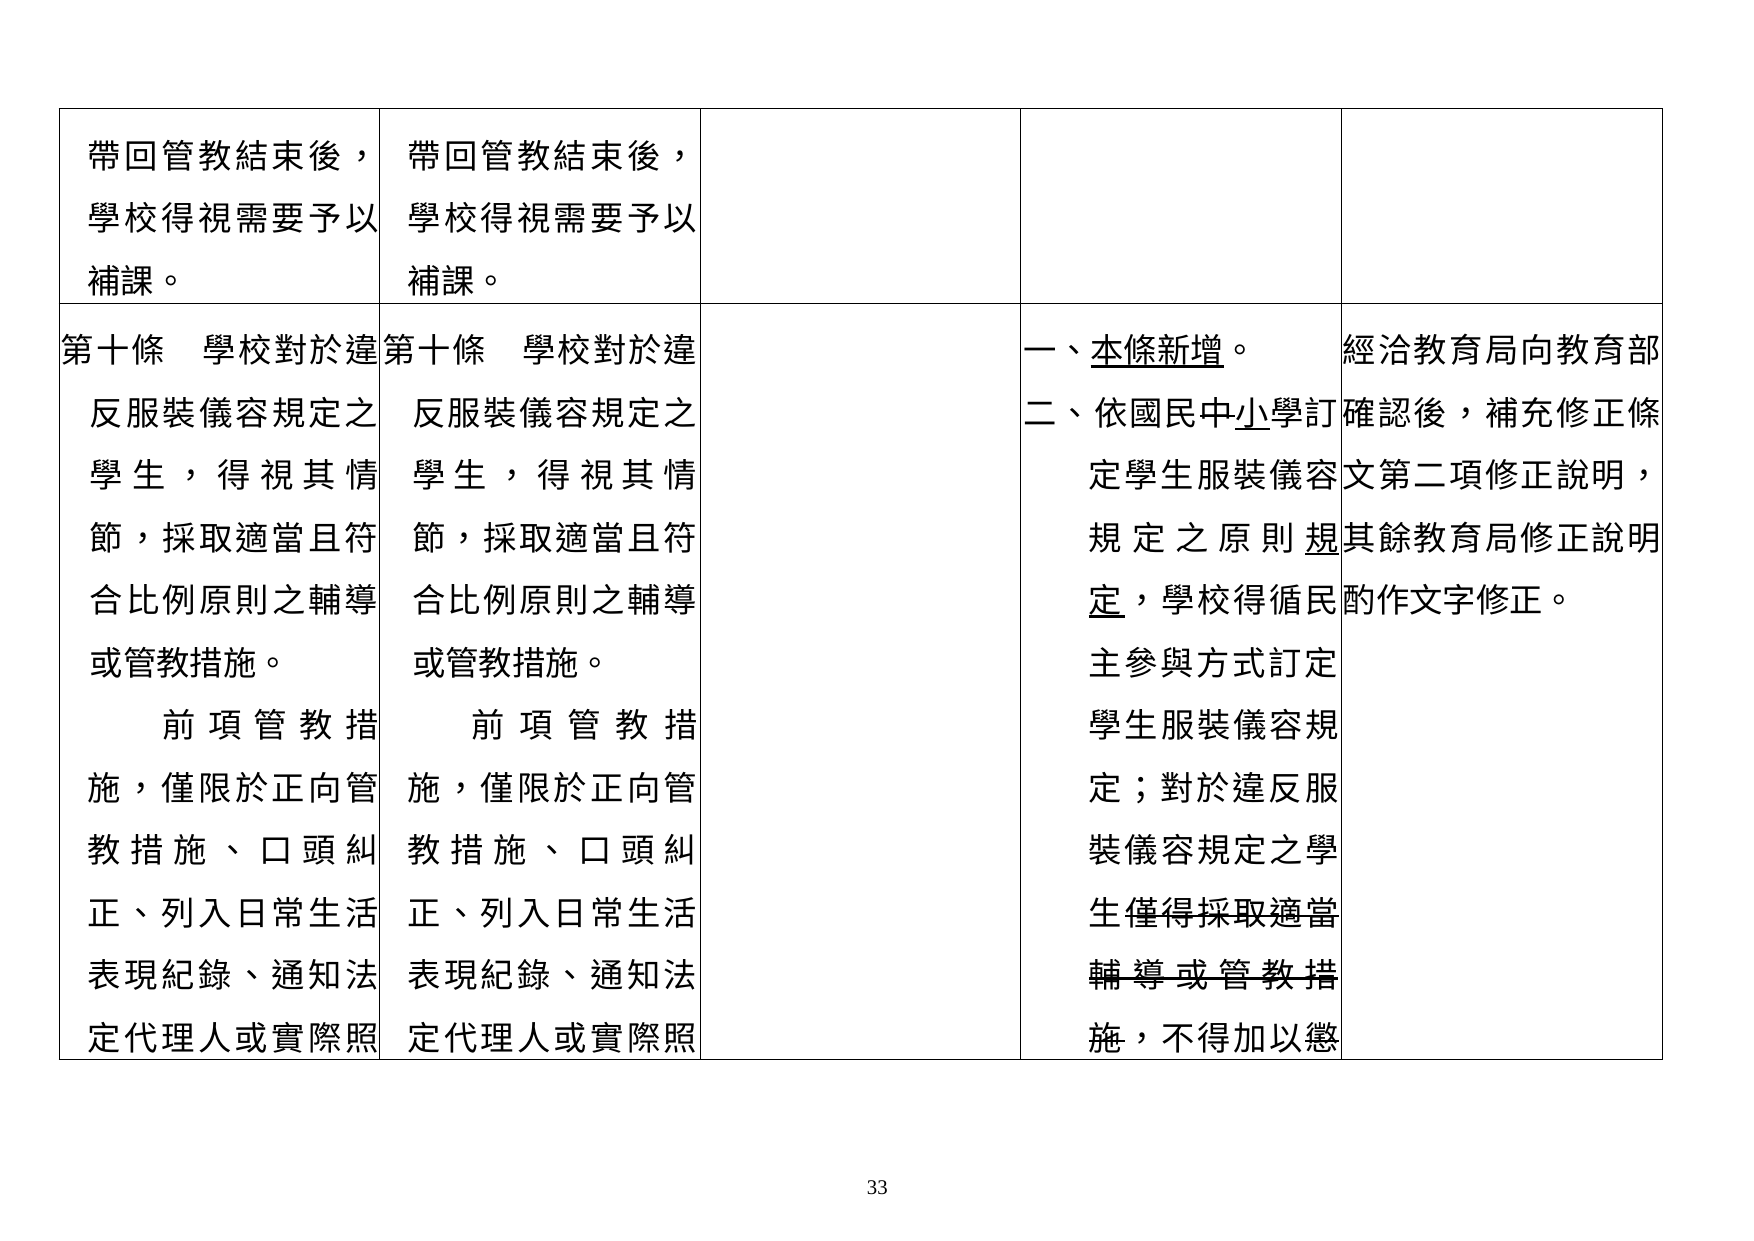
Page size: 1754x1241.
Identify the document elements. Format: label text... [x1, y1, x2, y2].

table_cell 帶回管教結束後，學校得視需要予以補課。 [380, 109, 700, 302]
table_cell 第十條 學校對於違反服裝儀容規定之學生，得視其情節，採取適當且符合比例原則之輔導或管教措施。 前項管教措施，僅限於正向管教措施、口頭糾正、列入日常生活表現紀錄、通知法定代理人或實際照 [380, 304, 700, 1059]
table_cell [701, 109, 1020, 302]
table_cell 經洽教育局向教育部確認後，補充修正條文第二項修正說明，其餘教育局修正說明酌作文字修正。 [1342, 304, 1662, 1059]
table_cell 帶回管教結束後，學校得視需要予以補課。 [60, 109, 379, 302]
table_cell 一、本條新增。 二、依國民中小學訂定學生服裝儀容規定之原則規定，學校得循民主參與方式訂定學生服裝儀容規定；對於違反服裝儀容規定之學生僅得採取適當輔導或管教措施，不得加以懲 [1021, 304, 1341, 1059]
table_cell [701, 304, 1020, 1059]
table_cell [1342, 109, 1662, 302]
table_cell [1021, 109, 1341, 302]
table_cell 第十條 學校對於違反服裝儀容規定之學生，得視其情節，採取適當且符合比例原則之輔導或管教措施。 前項管教措施，僅限於正向管教措施、口頭糾正、列入日常生活表現紀錄、通知法定代理人或實際照 [60, 304, 379, 1059]
